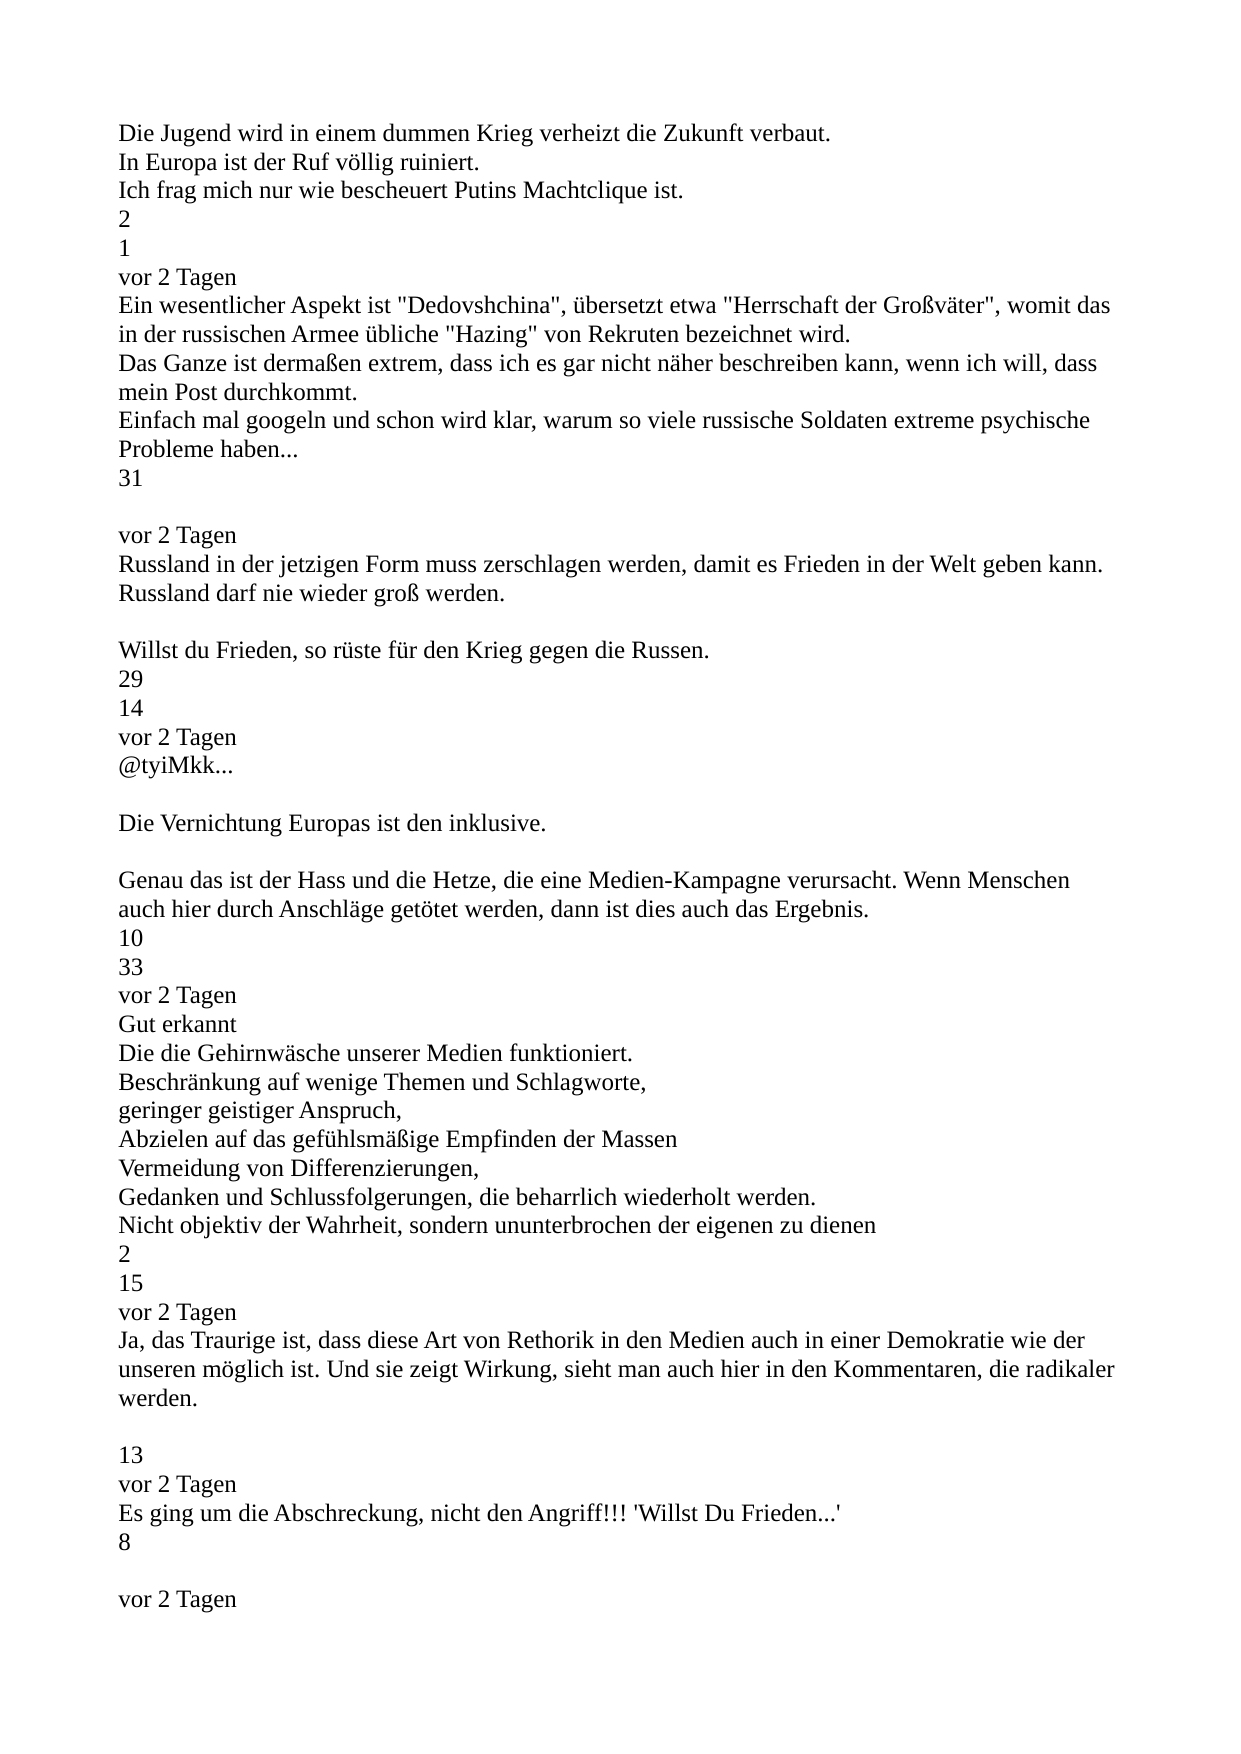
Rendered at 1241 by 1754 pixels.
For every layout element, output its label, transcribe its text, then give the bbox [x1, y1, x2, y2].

text Russland in der jetzigen Form muss zerschlagen werden, damit es Frieden in der Welt geben kann. [118, 549, 1122, 578]
text Beschränkung auf wenige Themen und Schlagworte, [118, 1067, 1122, 1096]
text vor 2 Tagen [118, 981, 1122, 1009]
text 8 [118, 1527, 1122, 1556]
text geringer geistiger Anspruch, [118, 1096, 1122, 1124]
text Abzielen auf das gefühlsmäßige Empfinden der Massen [118, 1124, 1122, 1153]
text Vermeidung von Differenzierungen, [118, 1153, 1122, 1182]
text Willst du Frieden, so rüste für den Krieg gegen die Russen. [118, 636, 1122, 664]
text 15 [118, 1268, 1122, 1297]
text @tyiMkk... [118, 751, 1122, 779]
text vor 2 Tagen [118, 1469, 1122, 1498]
text vor 2 Tagen [118, 521, 1122, 549]
text Die Jugend wird in einem dummen Krieg verheizt die Zukunft verbaut. [118, 118, 1122, 147]
text Das Ganze ist dermaßen extrem, dass ich es gar nicht näher beschreiben kann, wenn ich will, dass mein Post durchkommt. [118, 348, 1122, 406]
text 14 [118, 693, 1122, 722]
text Russland darf nie wieder groß werden. [118, 578, 1122, 607]
text vor 2 Tagen [118, 1584, 1122, 1613]
text Ein wesentlicher Aspekt ist "Dedovshchina", übersetzt etwa "Herrschaft der Großväter", womit das in der russischen Armee übliche "Hazing" von Rekruten bezeichnet wird. [118, 291, 1122, 348]
text Gut erkannt [118, 1009, 1122, 1038]
text 31 [118, 463, 1122, 492]
text 1 [118, 233, 1122, 262]
text Die Vernichtung Europas ist den inklusive. [118, 808, 1122, 837]
text 10 [118, 923, 1122, 952]
text 2 [118, 1239, 1122, 1268]
text Einfach mal googeln und schon wird klar, warum so viele russische Soldaten extreme psychische Probleme haben... [118, 406, 1122, 463]
text 33 [118, 952, 1122, 981]
text vor 2 Tagen [118, 722, 1122, 751]
text Nicht objektiv der Wahrheit, sondern ununterbrochen der eigenen zu dienen [118, 1211, 1122, 1239]
text In Europa ist der Ruf völlig ruiniert. [118, 147, 1122, 176]
text 13 [118, 1441, 1122, 1469]
text Ich frag mich nur wie bescheuert Putins Machtclique ist. [118, 176, 1122, 204]
text Es ging um die Abschreckung, nicht den Angriff!!! 'Willst Du Frieden...' [118, 1498, 1122, 1527]
text 2 [118, 204, 1122, 233]
text 29 [118, 664, 1122, 693]
text Gedanken und Schlussfolgerungen, die beharrlich wiederholt werden. [118, 1182, 1122, 1211]
text vor 2 Tagen [118, 262, 1122, 291]
text Ja, das Traurige ist, dass diese Art von Rethorik in den Medien auch in einer Demokratie wie der unseren möglich ist. Und sie zeigt Wirkung, sieht man auch hier in den Kommentaren, die radikaler werden. [118, 1326, 1122, 1412]
text Genau das ist der Hass und die Hetze, die eine Medien-Kampagne verursacht. Wenn Menschen auch hier durch Anschläge getötet werden, dann ist dies auch das Ergebnis. [118, 866, 1122, 923]
text Die die Gehirnwäsche unserer Medien funktioniert. [118, 1038, 1122, 1067]
text vor 2 Tagen [118, 1297, 1122, 1326]
